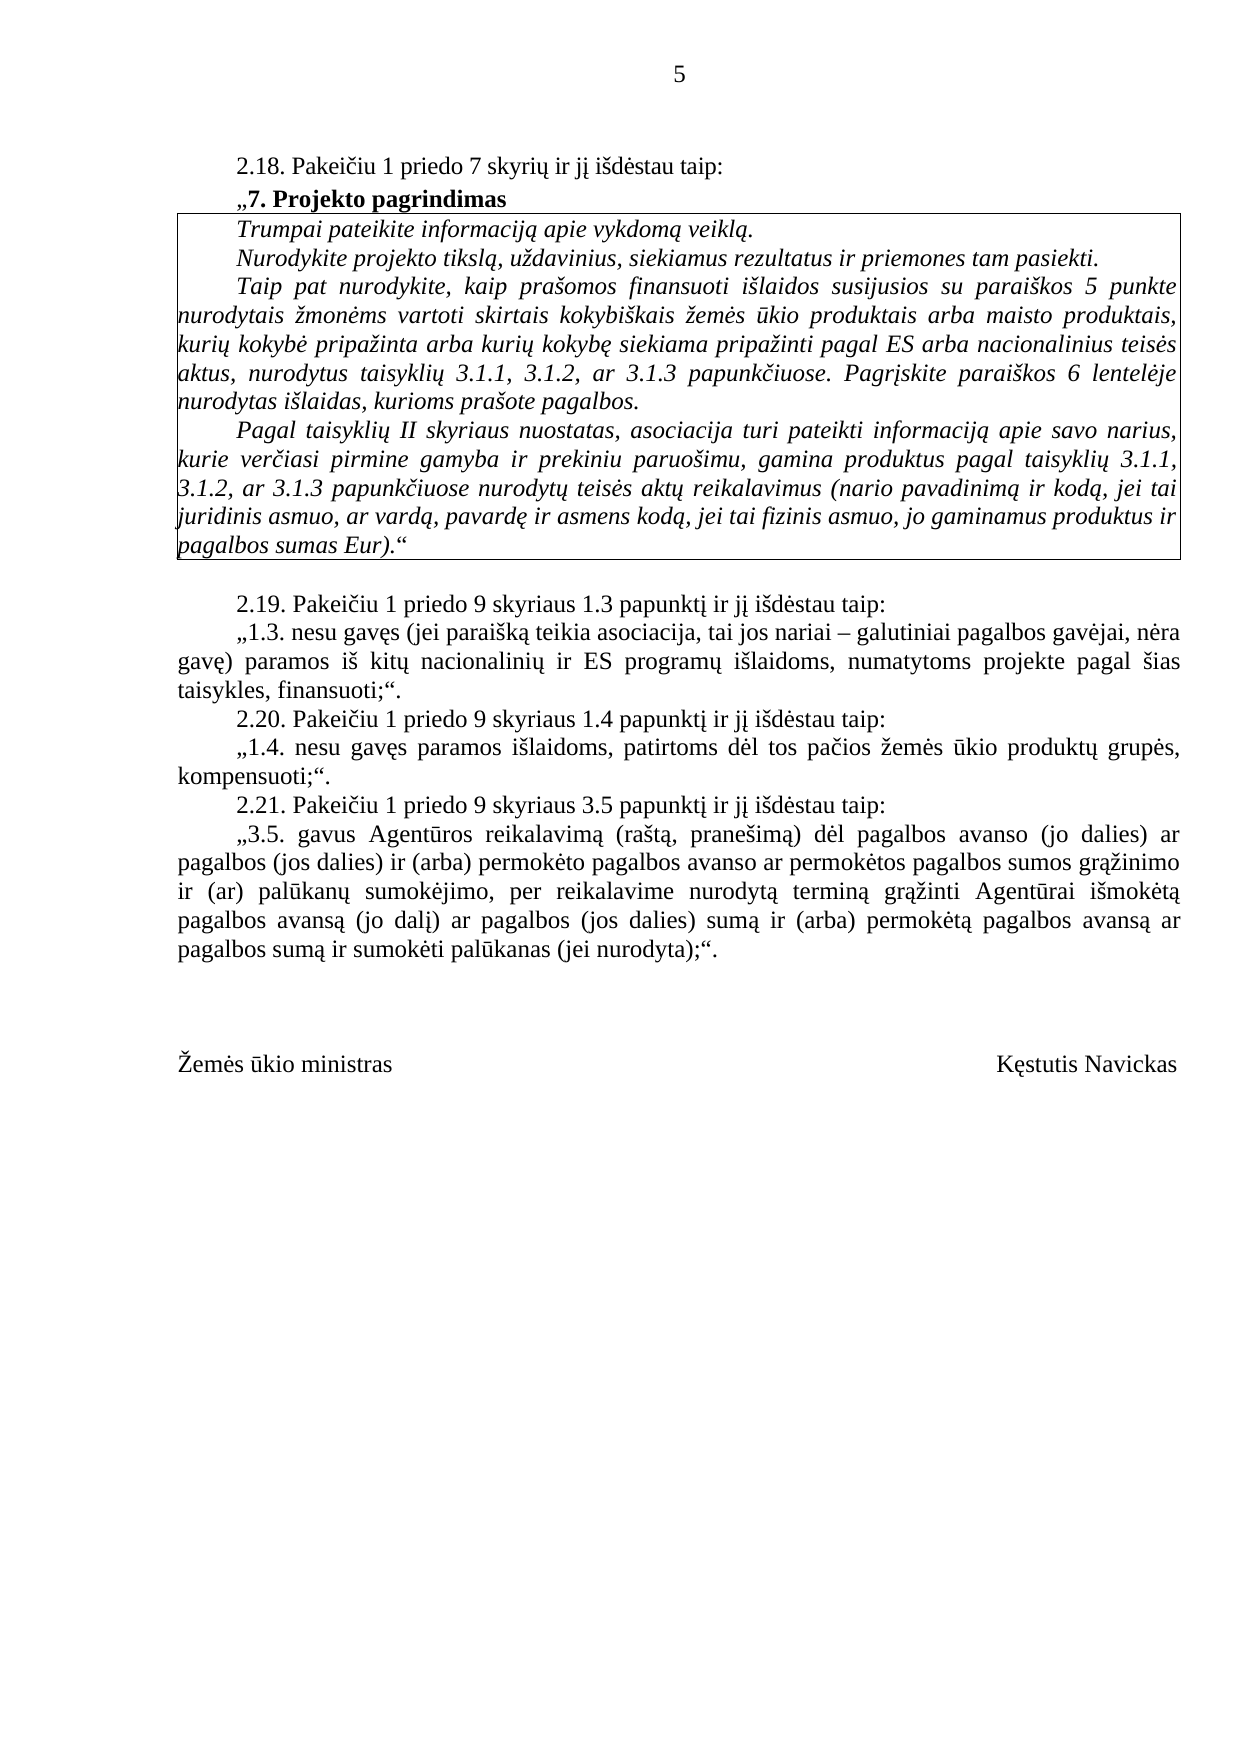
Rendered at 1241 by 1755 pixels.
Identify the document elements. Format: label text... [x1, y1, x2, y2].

text 2.21. Pakeičiu 1 priedo 9 skyriaus 3.5 papunktį ir jį išdėstau taip: [177, 790, 1181, 819]
text „7. Projekto pagrindimas [177, 184, 1181, 213]
text 2.20. Pakeičiu 1 priedo 9 skyriaus 1.4 papunktį ir jį išdėstau taip: [177, 704, 1181, 732]
text 2.18. Pakeičiu 1 priedo 7 skyrių ir jį išdėstau taip: [177, 151, 1181, 180]
table_header Trumpai pateikite informaciją apie vykdomą veiklą. Nurodykite projekto tikslą, uždavinius, siekiamus rezultatus ir priemones tam pasiekti. Taip pat nurodykite, kaip prašomos finansuoti išlaidos susijusios su paraiškos 5 punkte nurodytais žmonėms vartoti skirtais kokybiškais žemės ūkio produktais arba maisto produktais, kurių kokybė pripažinta arba kurių kokybę siekiama pripažinti pagal ES arba nacionalinius teisės aktus, nurodytus taisyklių 3.1.1, 3.1.2, ar 3.1.3 papunkčiuose. Pagrįskite paraiškos 6 lentelėje nurodytas išlaidas, kurioms prašote pagalbos. Pagal taisyklių II skyriaus nuostatas, asociacija turi pateikti informaciją apie savo narius, kurie verčiasi pirmine gamyba ir prekiniu paruošimu, gamina produktus pagal taisyklių 3.1.1, 3.1.2, ar 3.1.3 papunkčiuose nurodytų teisės aktų reikalavimus (nario pavadinimą ir kodą, jei tai juridinis asmuo, ar vardą, pavardę ir asmens kodą, jei tai fizinis asmuo, jo gaminamus produktus ir pagalbos sumas Eur).“ [178, 214, 1180, 559]
text Žemės ūkio ministras Kęstutis Navickas [177, 1049, 1181, 1077]
text „1.4. nesu gavęs paramos išlaidoms, patirtoms dėl tos pačios žemės ūkio produktų grupės, kompensuoti;“. [177, 732, 1181, 790]
text „1.3. nesu gavęs (jei paraišką teikia asociacija, tai jos nariai – galutiniai pagalbos gavėjai, nėra gavę) paramos iš kitų nacionalinių ir ES programų išlaidoms, numatytoms projekte pagal šias taisykles, finansuoti;“. [177, 617, 1181, 704]
text 2.19. Pakeičiu 1 priedo 9 skyriaus 1.3 papunktį ir jį išdėstau taip: [177, 589, 1181, 617]
text „3.5. gavus Agentūros reikalavimą (raštą, pranešimą) dėl pagalbos avanso (jo dalies) ar pagalbos (jos dalies) ir (arba) permokėto pagalbos avanso ar permokėtos pagalbos sumos grąžinimo ir (ar) palūkanų sumokėjimo, per reikalavime nurodytą terminą grąžinti Agentūrai išmokėtą pagalbos avansą (jo dalį) ar pagalbos (jos dalies) sumą ir (arba) permokėtą pagalbos avansą ar pagalbos sumą ir sumokėti palūkanas (jei nurodyta);“. [177, 819, 1181, 962]
